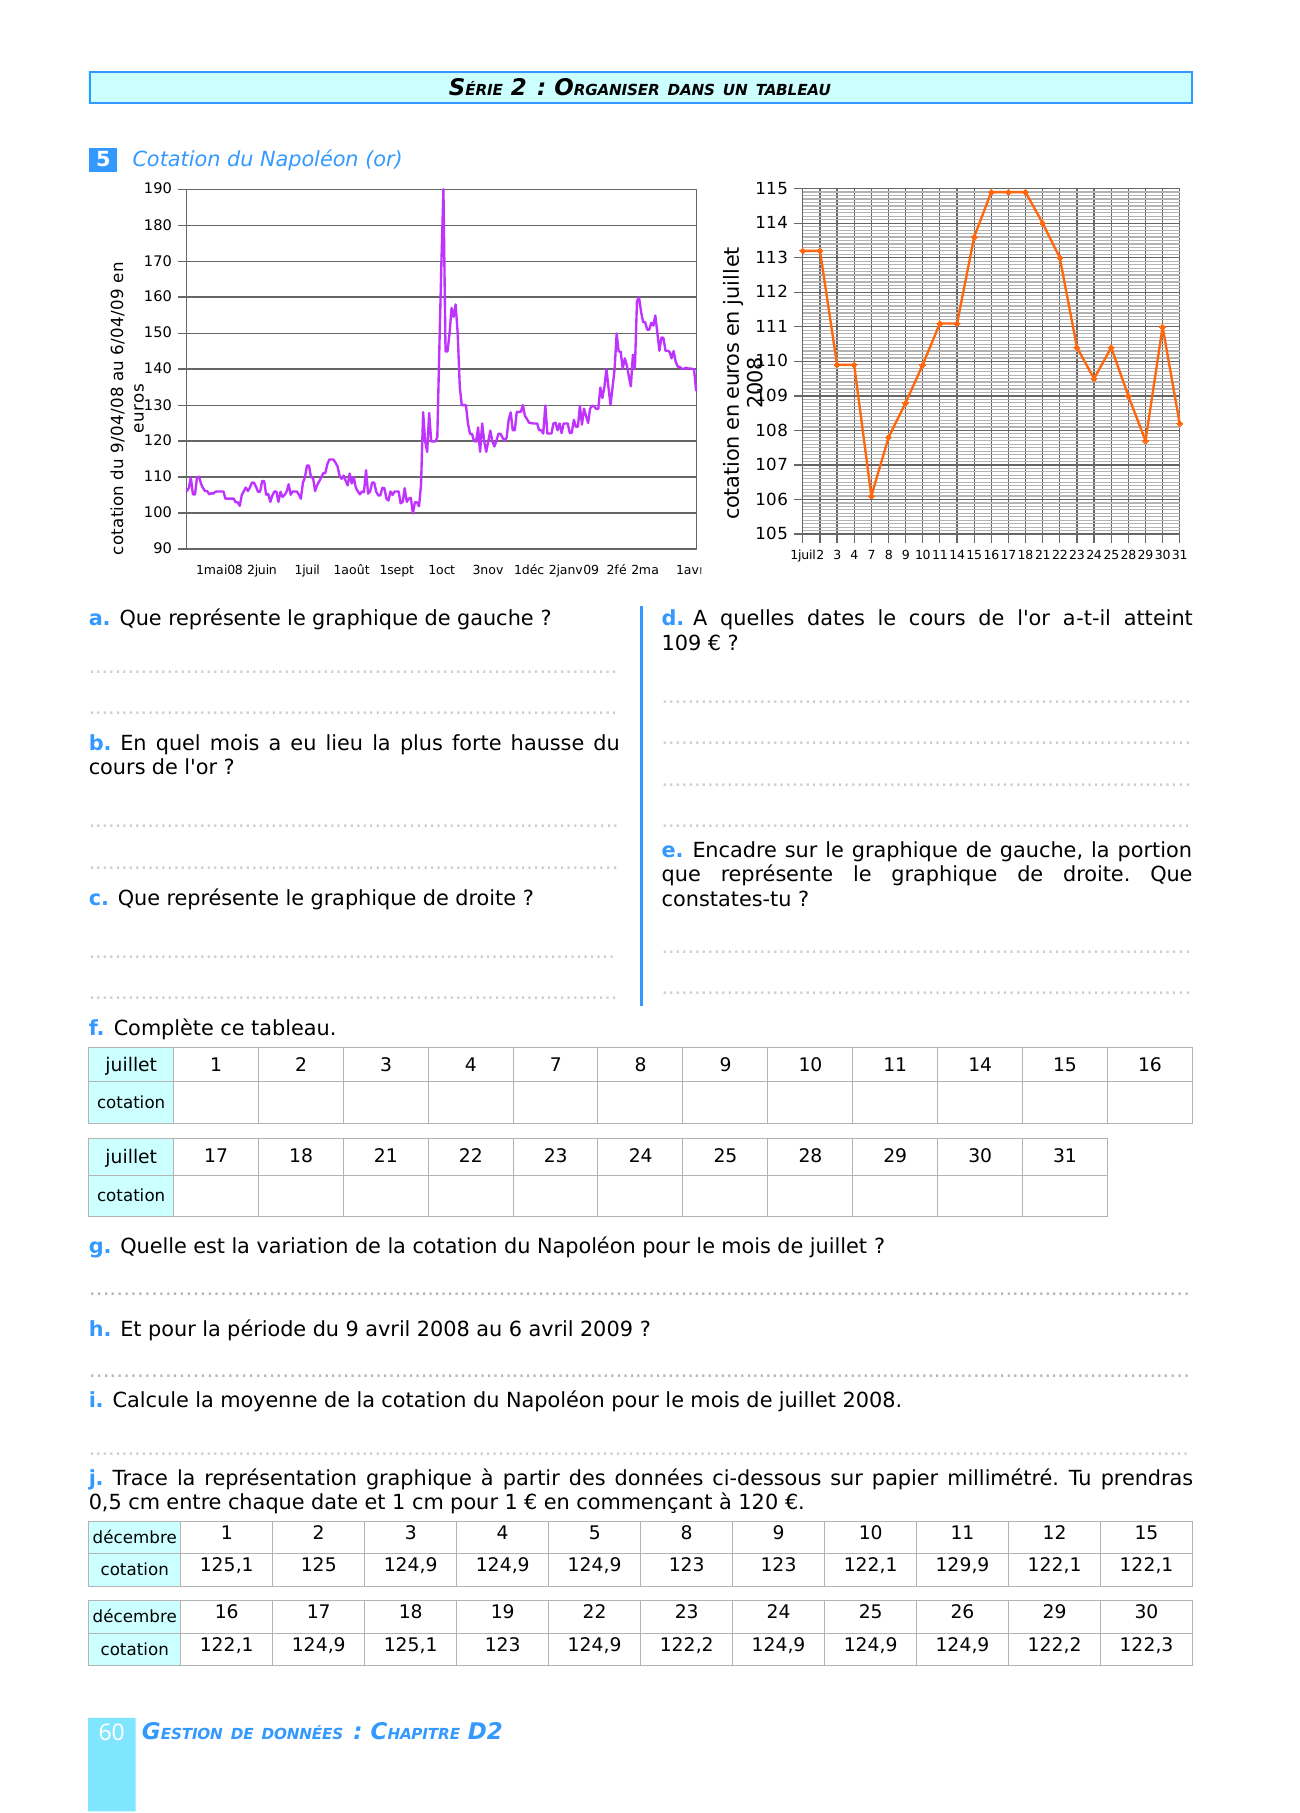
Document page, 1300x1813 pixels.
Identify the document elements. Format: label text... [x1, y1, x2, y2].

table_header 8 [598, 1048, 682, 1081]
table_cell cotation [89, 1554, 180, 1586]
table_header 31 [1023, 1139, 1107, 1175]
table_cell [1023, 1176, 1107, 1216]
table_cell [1108, 1082, 1192, 1123]
table_header 10 [825, 1522, 916, 1553]
table_header [1108, 1138, 1192, 1175]
text .............................................……...........................… [661, 917, 1193, 958]
table_cell [1108, 1175, 1192, 1216]
table_header 26 [917, 1601, 1008, 1633]
list Et pour la période du 9 avril 2008 au 6 avril 2009 ? [88, 1300, 1193, 1341]
table_header 3 [344, 1048, 428, 1081]
table_cell [429, 1082, 513, 1123]
table_header 24 [598, 1139, 682, 1175]
table_header 12 [1009, 1522, 1100, 1553]
text .............................................……...........................… [661, 708, 1193, 749]
table_cell 122,1 [1009, 1554, 1100, 1586]
table_header 29 [853, 1139, 937, 1175]
table_cell 122,2 [641, 1634, 732, 1665]
table_header 22 [429, 1139, 513, 1175]
table_header 4 [457, 1522, 548, 1553]
table_header 18 [259, 1139, 343, 1175]
table_header décembre [89, 1522, 180, 1553]
table_cell 124,9 [733, 1634, 824, 1665]
table_cell [174, 1176, 258, 1216]
table_cell [683, 1176, 767, 1216]
table_cell [344, 1082, 428, 1123]
table_cell [853, 1082, 937, 1123]
table_header 29 [1009, 1601, 1100, 1633]
table_header 16 [181, 1601, 272, 1633]
table_cell cotation [89, 1634, 180, 1665]
table_header 8 [641, 1522, 732, 1553]
text ..........................................................................................................……......................................................... [88, 1419, 1193, 1460]
table_header 17 [273, 1601, 364, 1633]
text ..............................................................................................................................…….............................. [88, 922, 620, 1005]
table_header 9 [733, 1522, 824, 1553]
table_header 14 [938, 1048, 1022, 1081]
table_header 30 [1101, 1601, 1192, 1633]
table_header 17 [174, 1139, 258, 1175]
table_header 23 [641, 1601, 732, 1633]
table_header décembre [89, 1601, 180, 1633]
table_cell 122,1 [825, 1554, 916, 1586]
list Quelle est la variation de la cotation du Napoléon pour le mois de juillet ?……………………………...........................................................................................................................….....… [88, 1217, 1193, 1300]
text .............................................……...........................… [661, 749, 1193, 791]
list Complète ce tableau. [88, 1017, 1193, 1041]
table_cell [768, 1176, 852, 1216]
list Que représente le graphique de droite ? [88, 886, 620, 910]
list A quelles dates le cours de l'or a‑t‑il atteint 109 € ? [661, 607, 1193, 655]
text .............................................…….............................. [661, 791, 1193, 832]
table_cell 125,1 [181, 1554, 272, 1586]
table_cell 129,9 [917, 1554, 1008, 1586]
list En quel mois a eu lieu la plus forte hausse du cours de l'or ? [88, 731, 620, 780]
table_cell 123 [733, 1554, 824, 1586]
table_cell 123 [457, 1634, 548, 1665]
table_header 25 [825, 1601, 916, 1633]
table_header 3 [365, 1522, 456, 1553]
table_header 21 [344, 1139, 428, 1175]
table_header 10 [768, 1048, 852, 1081]
table_cell [768, 1082, 852, 1123]
table_header 19 [457, 1601, 548, 1633]
text ................................................……........................... [88, 678, 620, 719]
text ……………………………...........................................................................................................................….....… [88, 1341, 1193, 1383]
table_cell 124,9 [917, 1634, 1008, 1665]
table_cell [514, 1082, 597, 1123]
table_cell 124,9 [549, 1634, 640, 1665]
table_cell 124,9 [457, 1554, 548, 1586]
list Encadre sur le graphique de gauche, la portion que représente le graphique de droite. Que constates‑tu ? [661, 838, 1193, 911]
text .............................................……...........................… [661, 958, 1193, 1000]
table_cell 124,9 [825, 1634, 916, 1665]
text .............................................……...........................… [661, 667, 1193, 708]
table_header 15 [1101, 1522, 1192, 1553]
table_cell [853, 1176, 937, 1216]
table_header 1 [181, 1522, 272, 1553]
list Trace la représentation graphique à partir des données ci-dessous sur papier millimétré. Tu prendras 0,5 cm entre chaque date et 1 cm pour 1 € en commençant à 120 €. [88, 1466, 1193, 1515]
subtitle Cotation du Napoléon (or) [117, 148, 1193, 172]
table_cell cotation [89, 1082, 173, 1123]
text .............................................……...........................… [88, 833, 620, 874]
table_header 18 [365, 1601, 456, 1633]
table_cell [259, 1176, 343, 1216]
table_header juillet [89, 1139, 173, 1175]
table_header 11 [917, 1522, 1008, 1553]
table_cell [344, 1176, 428, 1216]
table_cell [429, 1176, 513, 1216]
table_header 25 [683, 1139, 767, 1175]
table_cell [598, 1176, 682, 1216]
table_header 2 [273, 1522, 364, 1553]
table_header 5 [549, 1522, 640, 1553]
table_cell 124,9 [365, 1554, 456, 1586]
table_cell 125 [273, 1554, 364, 1586]
table_header 7 [514, 1048, 597, 1081]
table_header 16 [1108, 1048, 1192, 1081]
table_header 2 [259, 1048, 343, 1081]
table_cell [683, 1082, 767, 1123]
table_cell [1023, 1082, 1107, 1123]
table_cell [938, 1176, 1022, 1216]
table_cell [174, 1082, 258, 1123]
list Calcule la moyenne de la cotation du Napoléon pour le mois de juillet 2008. [88, 1389, 1193, 1413]
table_cell 123 [641, 1554, 732, 1586]
text .............................................…….............................. [88, 637, 620, 678]
table_header 30 [938, 1139, 1022, 1175]
text .............................................…….........................….. [88, 792, 620, 833]
table_cell [598, 1082, 682, 1123]
table_cell 122,2 [1009, 1634, 1100, 1665]
table_header 23 [514, 1139, 597, 1175]
table_cell 122,3 [1101, 1634, 1192, 1665]
table_cell 124,9 [273, 1634, 364, 1665]
table_cell 124,9 [549, 1554, 640, 1586]
table_header 22 [549, 1601, 640, 1633]
table_cell [514, 1176, 597, 1216]
table_cell cotation [89, 1176, 173, 1216]
table_cell 122,1 [181, 1634, 272, 1665]
table_header 28 [768, 1139, 852, 1175]
table_header 11 [853, 1048, 937, 1081]
table_header 15 [1023, 1048, 1107, 1081]
table_header 4 [429, 1048, 513, 1081]
table_cell [259, 1082, 343, 1123]
table_cell [938, 1082, 1022, 1123]
table_header 1 [174, 1048, 258, 1081]
list Que représente le graphique de gauche ? [88, 607, 620, 631]
table_header 9 [683, 1048, 767, 1081]
table_header juillet [89, 1048, 173, 1081]
table_cell 125,1 [365, 1634, 456, 1665]
table_cell 122,1 [1101, 1554, 1192, 1586]
table_header 24 [733, 1601, 824, 1633]
